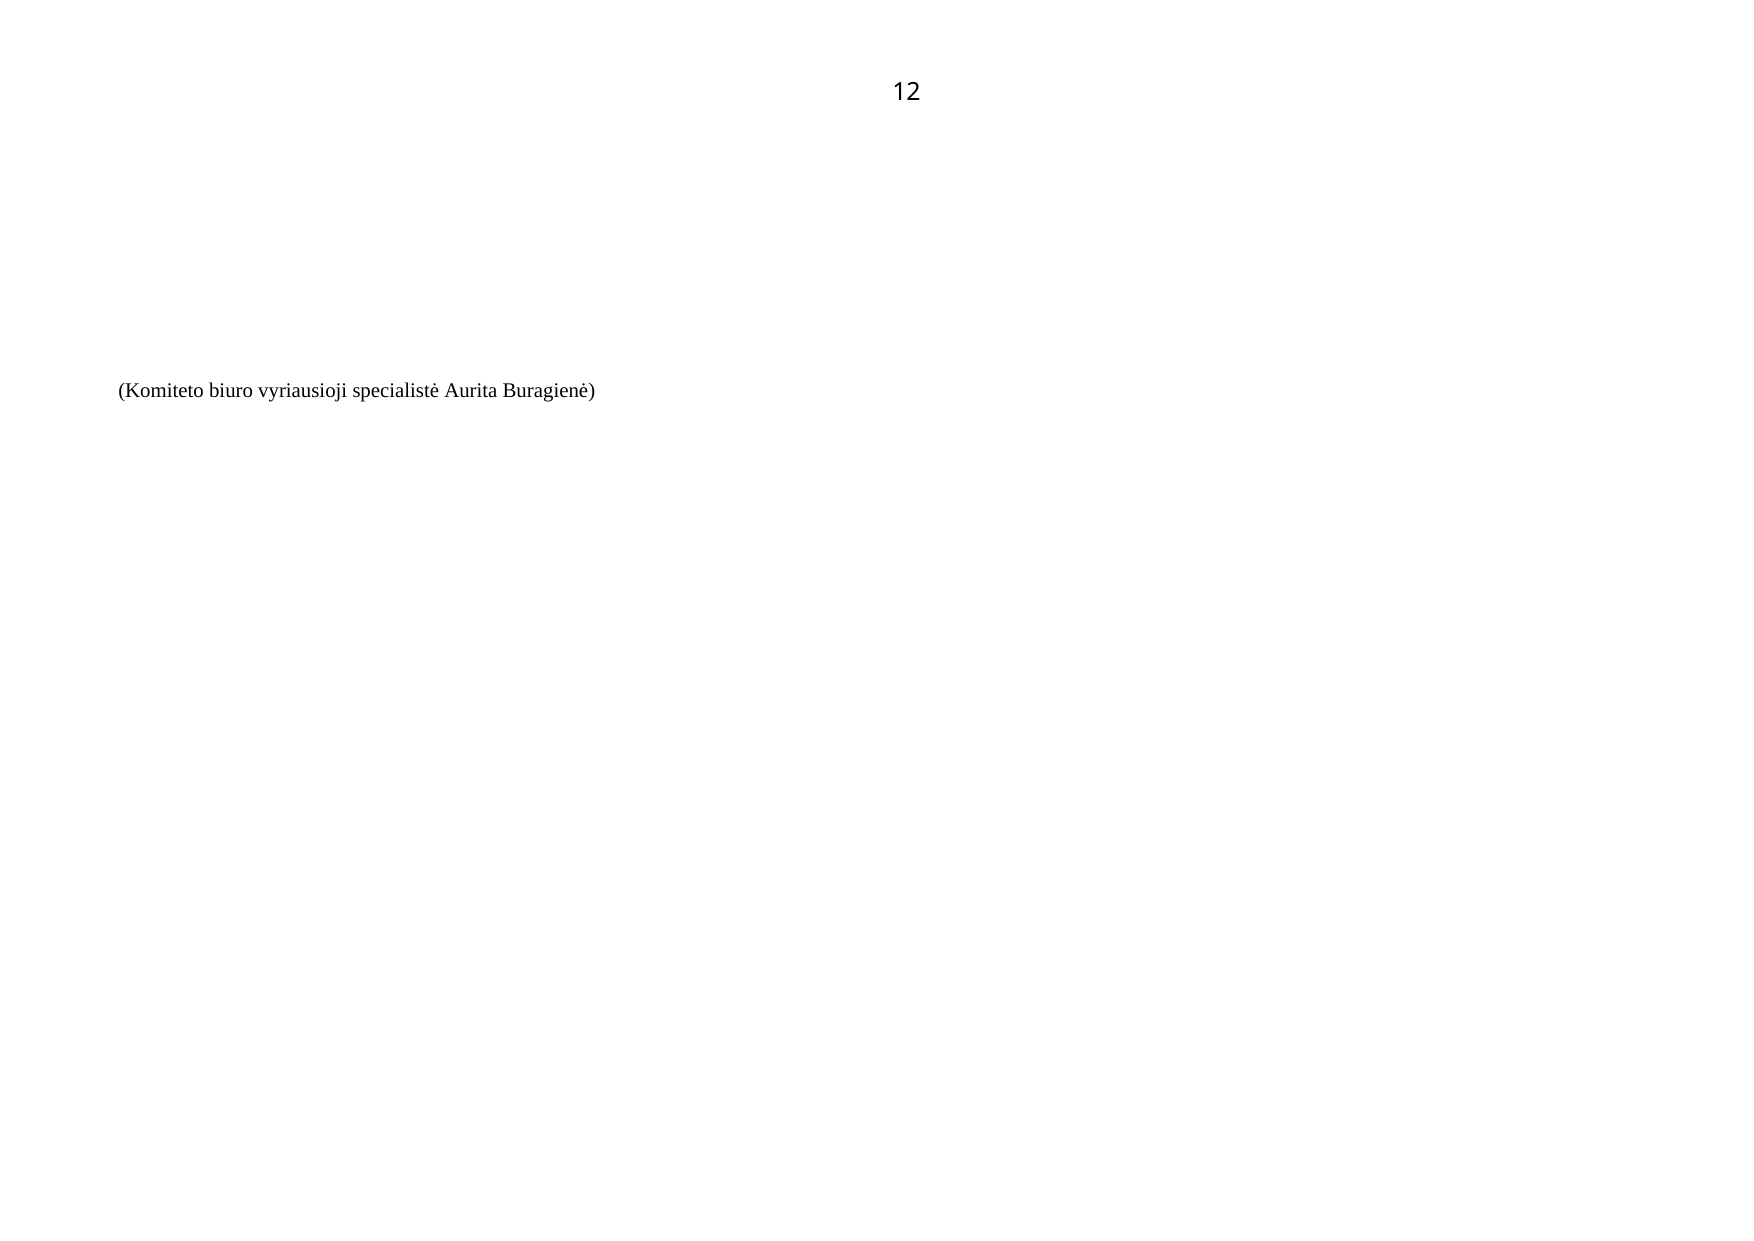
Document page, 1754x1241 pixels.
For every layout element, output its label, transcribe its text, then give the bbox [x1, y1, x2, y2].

text (Komiteto biuro vyriausioji specialistė Aurita Buragienė) [118, 378, 1695, 402]
